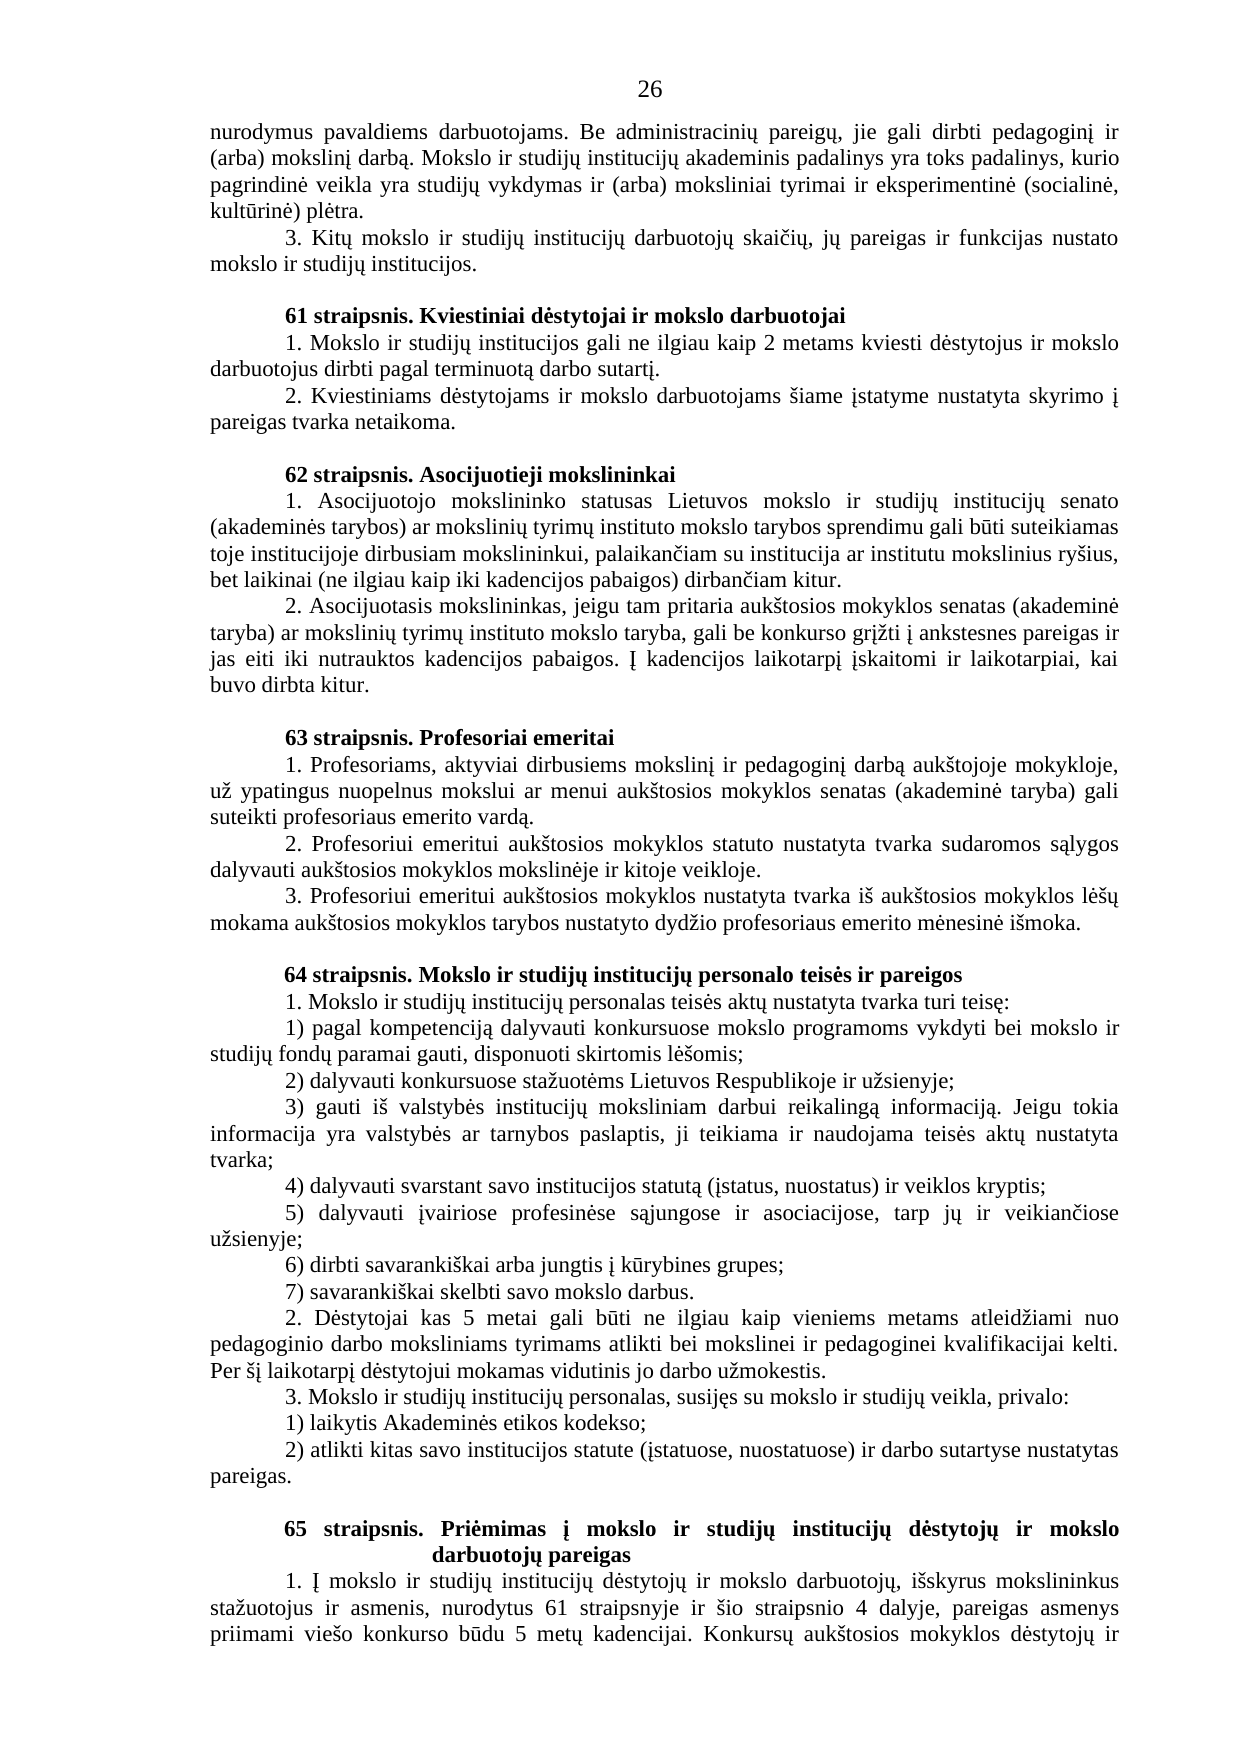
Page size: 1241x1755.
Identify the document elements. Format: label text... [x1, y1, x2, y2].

text 64 straipsnis. Mokslo ir studijų institucijų personalo teisės ir pareigos [284, 961, 1120, 988]
text 63 straipsnis. Profesoriai emeritai [210, 724, 1120, 751]
text 61 straipsnis. Kviestiniai dėstytojai ir mokslo darbuotojai [210, 303, 1120, 329]
text 2. Profesoriui emeritui aukštosios mokyklos statuto nustatyta tvarka sudaromos sąlygos dalyvauti aukštosios mokyklos mokslinėje ir kitoje veikloje. [210, 830, 1120, 882]
text nurodymus pavaldiems darbuotojams. Be administracinių pareigų, jie gali dirbti pedagoginį ir (arba) mokslinį darbą. Mokslo ir studijų institucijų akademinis padalinys yra toks padalinys, kurio pagrindinė veikla yra studijų vykdymas ir (arba) moksliniai tyrimai ir eksperimentinė (socialinė, kultūrinė) plėtra. [210, 118, 1120, 223]
text 3. Mokslo ir studijų institucijų personalas, susijęs su mokslo ir studijų veikla, privalo: [210, 1383, 1120, 1409]
text 1. Į mokslo ir studijų institucijų dėstytojų ir mokslo darbuotojų, išskyrus mokslininkus stažuotojus ir asmenis, nurodytus 61 straipsnyje ir šio straipsnio 4 dalyje, pareigas asmenys priimami viešo konkurso būdu 5 metų kadencijai. Konkursų aukštosios mokyklos dėstytojų ir [210, 1568, 1120, 1647]
text 2. Asocijuotasis mokslininkas, jeigu tam pritaria aukštosios mokyklos senatas (akademinė taryba) ar mokslinių tyrimų instituto mokslo taryba, gali be konkurso grįžti į ankstesnes pareigas ir jas eiti iki nutrauktos kadencijos pabaigos. Į kadencijos laikotarpį įskaitomi ir laikotarpiai, kai buvo dirbta kitur. [210, 592, 1120, 698]
text 1. Profesoriams, aktyviai dirbusiems mokslinį ir pedagoginį darbą aukštojoje mokykloje, už ypatingus nuopelnus mokslui ar menui aukštosios mokyklos senatas (akademinė taryba) gali suteikti profesoriaus emerito vardą. [210, 751, 1120, 830]
text 3. Profesoriui emeritui aukštosios mokyklos nustatyta tvarka iš aukštosios mokyklos lėšų mokama aukštosios mokyklos tarybos nustatyto dydžio profesoriaus emerito mėnesinė išmoka. [210, 882, 1120, 935]
text 1. Mokslo ir studijų institucijų personalas teisės aktų nustatyta tvarka turi teisę: [210, 988, 1120, 1014]
text 3) gauti iš valstybės institucijų moksliniam darbui reikalingą informaciją. Jeigu tokia informacija yra valstybės ar tarnybos paslaptis, ji teikiama ir naudojama teisės aktų nustatyta tvarka; [210, 1093, 1120, 1172]
text 2) atlikti kitas savo institucijos statute (įstatuose, nuostatuose) ir darbo sutartyse nustatytas pareigas. [210, 1436, 1120, 1488]
text 6) dirbti savarankiškai arba jungtis į kūrybines grupes; [210, 1251, 1120, 1278]
text 2. Kviestiniams dėstytojams ir mokslo darbuotojams šiame įstatyme nustatyta skyrimo į pareigas tvarka netaikoma. [210, 382, 1120, 434]
text 1. Asocijuotojo mokslininko statusas Lietuvos mokslo ir studijų institucijų senato (akademinės tarybos) ar mokslinių tyrimų instituto mokslo tarybos sprendimu gali būti suteikiamas toje institucijoje dirbusiam mokslininkui, palaikančiam su institucija ar institutu mokslinius ryšius, bet laikinai (ne ilgiau kaip iki kadencijos pabaigos) dirbančiam kitur. [210, 487, 1120, 592]
text 2) dalyvauti konkursuose stažuotėms Lietuvos Respublikoje ir užsienyje; [210, 1067, 1120, 1093]
text 1) pagal kompetenciją dalyvauti konkursuose mokslo programoms vykdyti bei mokslo ir studijų fondų paramai gauti, disponuoti skirtomis lėšomis; [210, 1014, 1120, 1067]
text 1. Mokslo ir studijų institucijos gali ne ilgiau kaip 2 metams kviesti dėstytojus ir mokslo darbuotojus dirbti pagal terminuotą darbo sutartį. [210, 329, 1120, 382]
text 2. Dėstytojai kas 5 metai gali būti ne ilgiau kaip vieniems metams atleidžiami nuo pedagoginio darbo moksliniams tyrimams atlikti bei mokslinei ir pedagoginei kvalifikacijai kelti. Per šį laikotarpį dėstytojui mokamas vidutinis jo darbo užmokestis. [210, 1304, 1120, 1383]
text 1) laikytis Akademinės etikos kodekso; [210, 1409, 1120, 1436]
text 3. Kitų mokslo ir studijų institucijų darbuotojų skaičių, jų pareigas ir funkcijas nustato mokslo ir studijų institucijos. [210, 223, 1120, 276]
text 62 straipsnis. Asocijuotieji mokslininkai [210, 461, 1120, 487]
text 4) dalyvauti svarstant savo institucijos statutą (įstatus, nuostatus) ir veiklos kryptis; [210, 1172, 1120, 1199]
text 5) dalyvauti įvairiose profesinėse sąjungose ir asociacijose, tarp jų ir veikiančiose užsienyje; [210, 1199, 1120, 1251]
text 7) savarankiškai skelbti savo mokslo darbus. [210, 1278, 1120, 1304]
text 65 straipsnis. Priėmimas į mokslo ir studijų institucijų dėstytojų ir mokslo darbuotojų pareigas [284, 1515, 1120, 1568]
